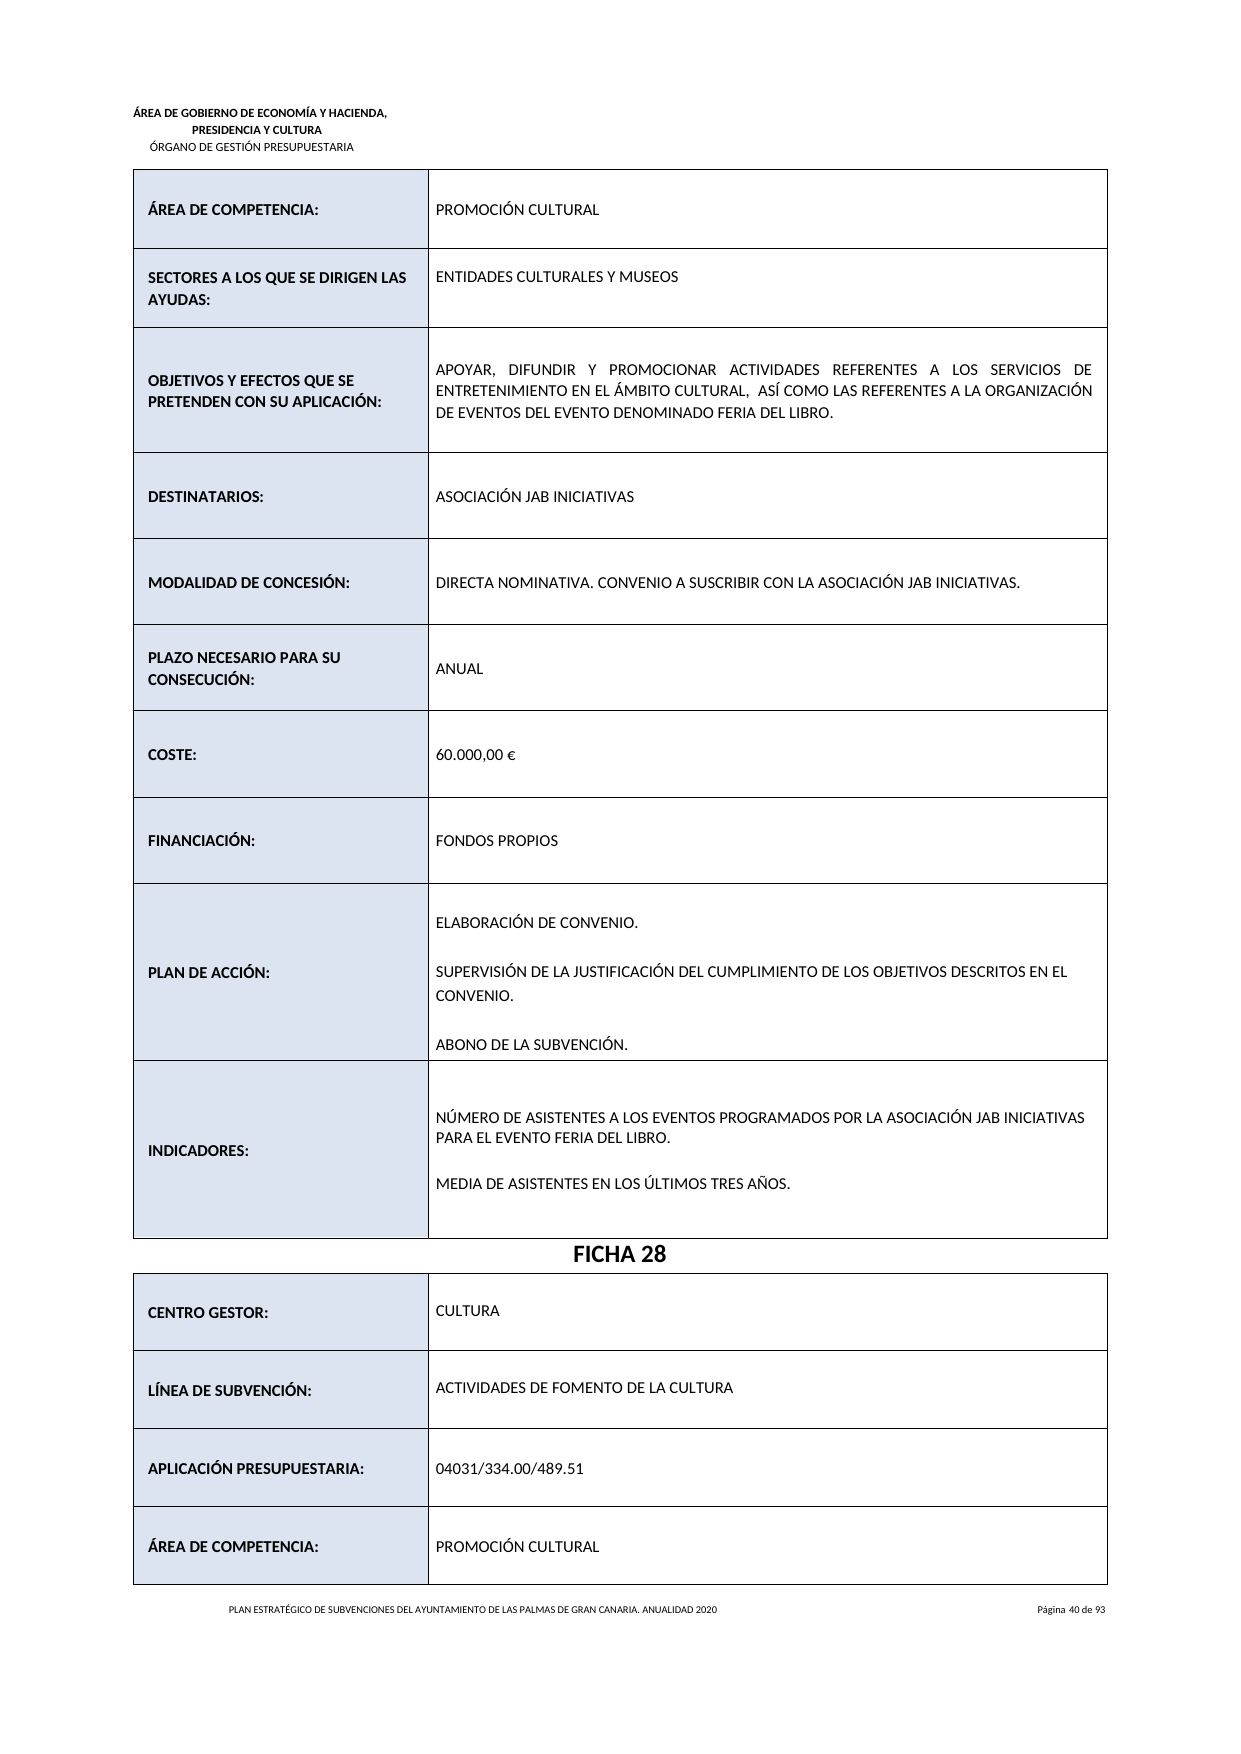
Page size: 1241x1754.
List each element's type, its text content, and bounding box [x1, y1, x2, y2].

table_cell ÁREA DE COMPETENCIA: [134, 170, 428, 248]
table_cell ACTIVIDADES DE FOMENTO DE LA CULTURA [429, 1351, 1107, 1428]
table_cell FONDOS PROPIOS [429, 798, 1107, 883]
table_cell NÚMERO DE ASISTENTES A LOS EVENTOS PROGRAMADOS POR LA ASOCIACIÓN JAB INICIATIVAS PARA EL EVENTO FERIA DEL LIBRO. MEDIA DE ASISTENTES EN LOS ÚLTIMOS TRES AÑOS. [429, 1061, 1107, 1237]
table_header CULTURA [429, 1274, 1107, 1350]
table_cell ELABORACIÓN DE CONVENIO. SUPERVISIÓN DE LA JUSTIFICACIÓN DEL CUMPLIMIENTO DE LOS OBJETIVOS DESCRITOS EN EL CONVENIO. ABONO DE LA SUBVENCIÓN. [429, 884, 1107, 1060]
table_cell PROMOCIÓN CULTURAL [429, 1507, 1107, 1584]
table_cell ANUAL [429, 625, 1107, 710]
table_cell INDICADORES: [134, 1061, 428, 1237]
table_cell MODALIDAD DE CONCESIÓN: [134, 539, 428, 624]
table_cell ASOCIACIÓN JAB INICIATIVAS [429, 453, 1107, 538]
table_cell APOYAR, DIFUNDIR Y PROMOCIONAR ACTIVIDADES REFERENTES A LOS SERVICIOS DE ENTRETENIMIENTO EN EL ÁMBITO CULTURAL, ASÍ COMO LAS REFERENTES A LA ORGANIZACIÓN DE EVENTOS DEL EVENTO DENOMINADO FERIA DEL LIBRO. [429, 328, 1107, 452]
table_cell ÁREA DE COMPETENCIA: [134, 1507, 428, 1584]
table_cell LÍNEA DE SUBVENCIÓN: [134, 1351, 428, 1428]
table_header CENTRO GESTOR: [134, 1274, 428, 1350]
table_cell PLAN DE ACCIÓN: [134, 884, 428, 1060]
text FICHA 28 [573, 1239, 1108, 1269]
table_cell PLAZO NECESARIO PARA SU CONSECUCIÓN: [134, 625, 428, 710]
table_cell SECTORES A LOS QUE SE DIRIGEN LAS AYUDAS: [134, 249, 428, 327]
table_cell OBJETIVOS Y EFECTOS QUE SE PRETENDEN CON SU APLICACIÓN: [134, 328, 428, 452]
table_cell FINANCIACIÓN: [134, 798, 428, 883]
table_cell COSTE: [134, 711, 428, 797]
table_cell PROMOCIÓN CULTURAL [429, 170, 1107, 248]
table_cell ENTIDADES CULTURALES Y MUSEOS [429, 249, 1107, 327]
table_cell 60.000,00 € [429, 711, 1107, 797]
table_cell APLICACIÓN PRESUPUESTARIA: [134, 1429, 428, 1506]
table_cell 04031/334.00/489.51 [429, 1429, 1107, 1506]
table_cell DIRECTA NOMINATIVA. CONVENIO A SUSCRIBIR CON LA ASOCIACIÓN JAB INICIATIVAS. [429, 539, 1107, 624]
table_cell DESTINATARIOS: [134, 453, 428, 538]
